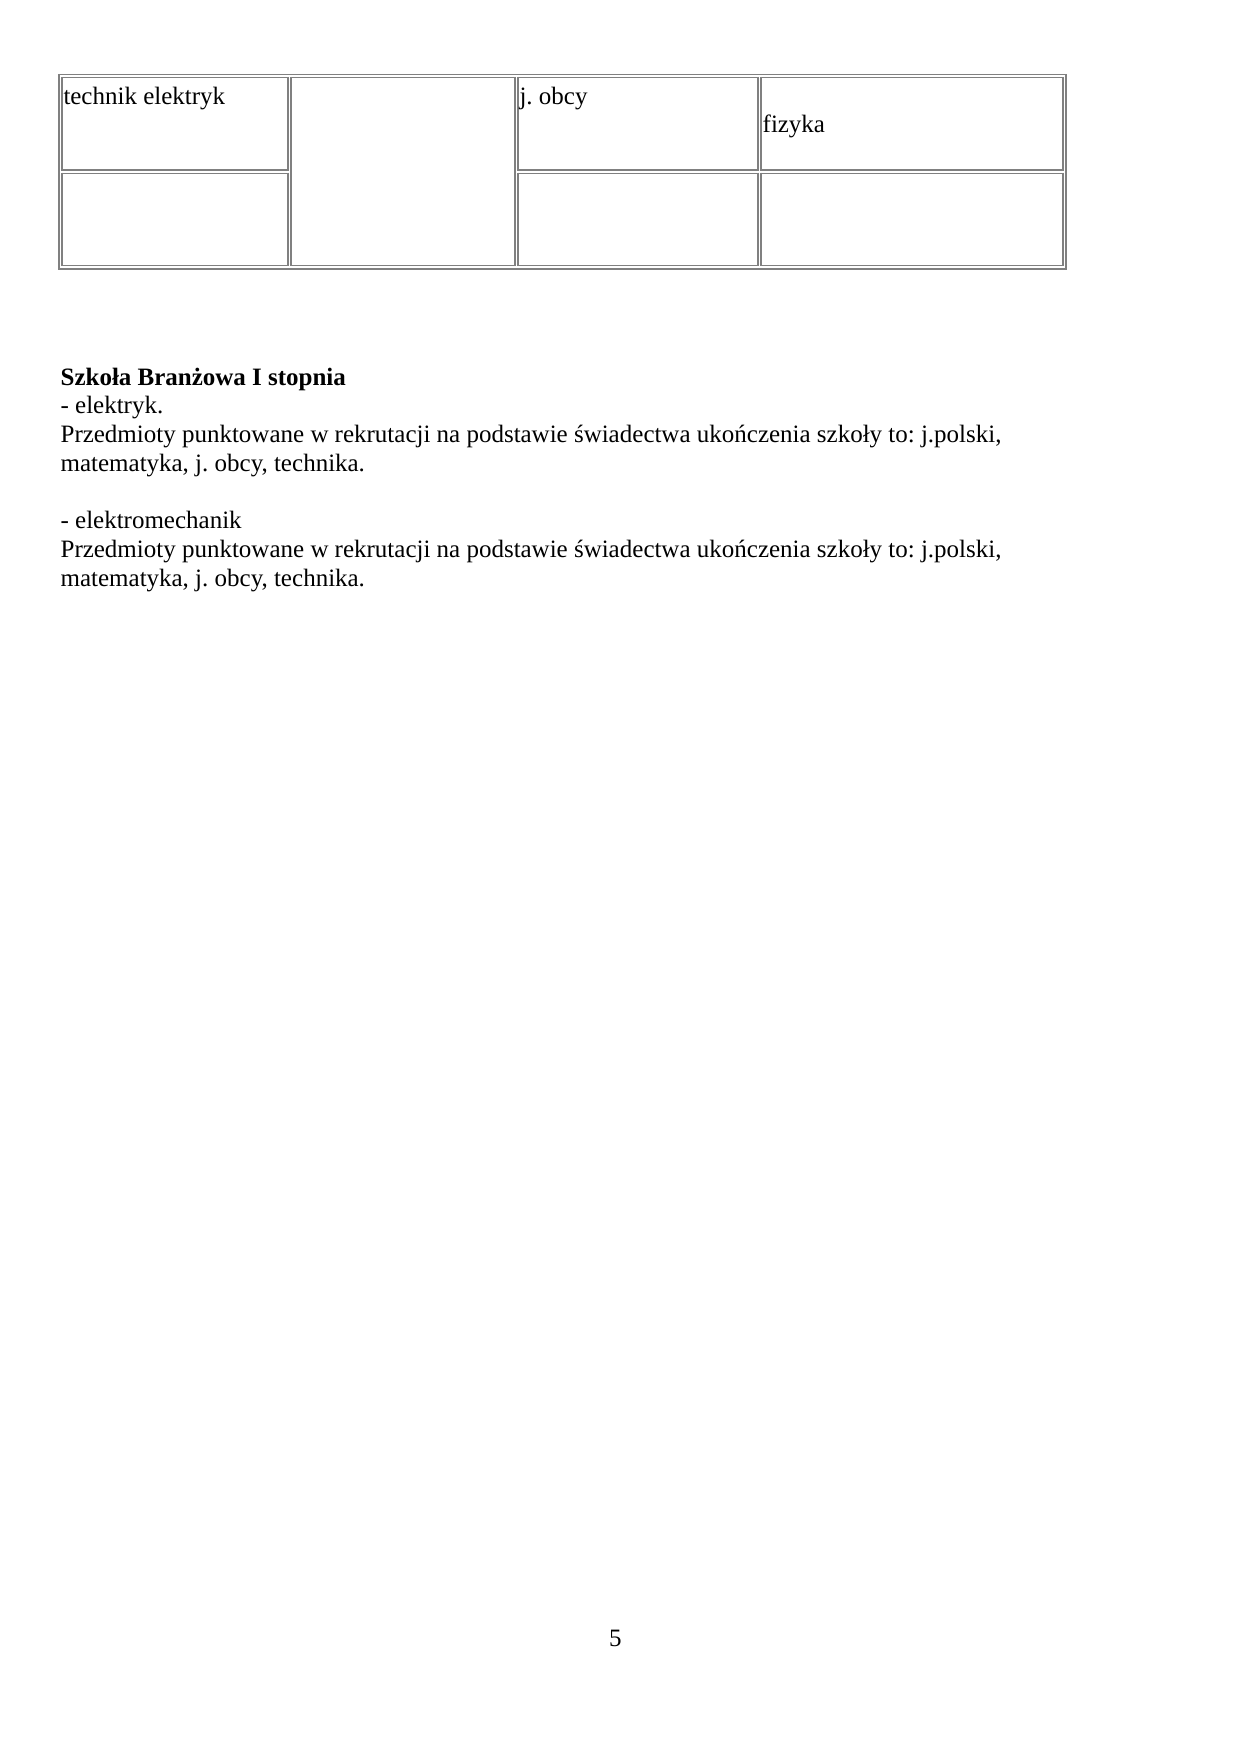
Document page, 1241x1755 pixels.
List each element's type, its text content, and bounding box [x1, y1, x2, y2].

table_cell [292, 78, 514, 265]
table_cell [63, 174, 287, 265]
table_cell [519, 174, 757, 265]
table_cell technik elektryk [63, 78, 287, 169]
table_cell j. obcy [519, 78, 757, 169]
table_cell [762, 174, 1062, 265]
text - elektromechanik Przedmioty punktowane w rekrutacji na podstawie świadectwa ukończenia szkoły to: j.polski, matematyka, j. obcy, technika. [60, 477, 1170, 592]
table_cell fizyka [762, 78, 1062, 169]
text Szkoła Branżowa I stopnia [60, 362, 1170, 390]
text - elektryk. Przedmioty punktowane w rekrutacji na podstawie świadectwa ukończenia szkoły to: j.polski, matematyka, j. obcy, technika. [60, 390, 1170, 477]
